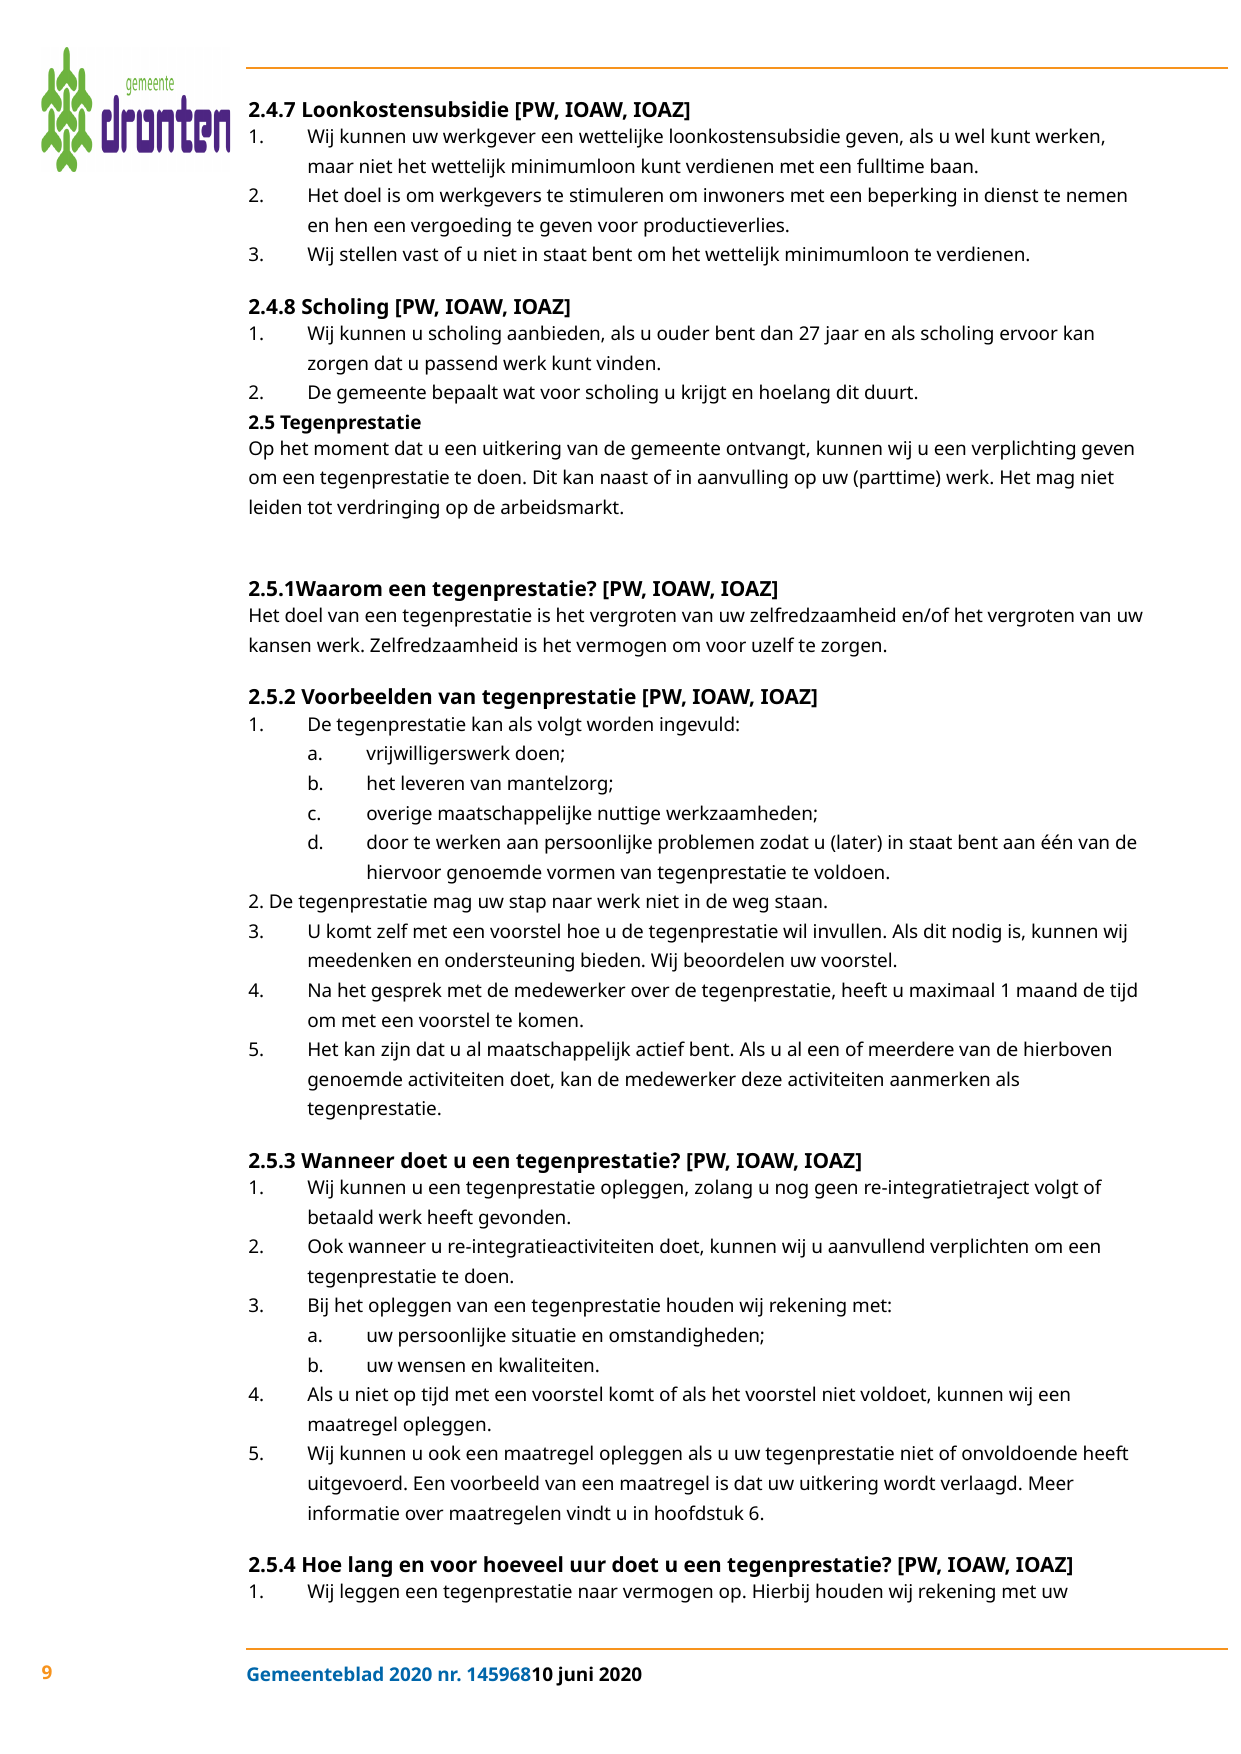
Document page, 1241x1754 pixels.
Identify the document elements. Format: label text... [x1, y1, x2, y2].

list Het kan zijn dat u al maatschappelijk actief bent. Als u al een of meerdere van de hierboven genoemde activiteiten doet, kan de medewerker deze activiteiten aanmerken als tegenprestatie. [248, 1036, 1152, 1121]
list Wij kunnen u ook een maatregel opleggen als u uw tegenprestatie niet of onvoldoende heeft uitgevoerd. Een voorbeeld van een maatregel is dat uw uitkering wordt verlaagd. Meer informatie over maatregelen vindt u in hoofdstuk 6. [248, 1441, 1152, 1526]
picture [41, 47, 231, 172]
text 2. De tegenprestatie mag uw stap naar werk niet in de weg staan. [248, 888, 1152, 914]
list Wij kunnen uw werkgever een wettelijke loonkostensubsidie geven, als u wel kunt werken, maar niet het wettelijk minimumloon kunt verdienen met een fulltime baan. [248, 123, 1152, 178]
list overige maatschappelijke nuttige werkzaamheden; [307, 800, 1152, 825]
list Wij leggen een tegenprestatie naar vermogen op. Hierbij houden wij rekening met uw [248, 1579, 1152, 1604]
list Wij kunnen u een tegenprestatie opleggen, zolang u nog geen re-integratietraject volgt of betaald werk heeft gevonden. [248, 1174, 1152, 1230]
list het leveren van mantelzorg; [307, 770, 1152, 796]
list De gemeente bepaalt wat voor scholing u krijgt en hoelang dit duurt. [248, 379, 1152, 405]
list uw persoonlijke situatie en omstandigheden; [307, 1322, 1152, 1348]
list vrijwilligerswerk doen; [307, 741, 1152, 766]
text 2.5.3 Wanneer doet u een tegenprestatie? [PW, IOAW, IOAZ] [248, 1146, 1152, 1174]
list Bij het opleggen van een tegenprestatie houden wij rekening met: [248, 1293, 1152, 1318]
text 2.4.7 Loonkostensubsidie [PW, IOAW, IOAZ] [248, 95, 1152, 123]
text 2.5 Tegenprestatie [248, 409, 1152, 435]
text 2.5.1Waarom een tegenprestatie? [PW, IOAW, IOAZ] [248, 574, 1152, 602]
text Op het moment dat u een uitkering van de gemeente ontvangt, kunnen wij u een verplichting geven om een tegenprestatie te doen. Dit kan naast of in aanvulling op uw (parttime) werk. Het mag niet leiden tot verdringing op de arbeidsmarkt. [248, 435, 1152, 520]
list Het doel is om werkgevers te stimuleren om inwoners met een beperking in dienst te nemen en hen een vergoeding te geven voor productieverlies. [248, 182, 1152, 238]
text 2.5.2 Voorbeelden van tegenprestatie [PW, IOAW, IOAZ] [248, 682, 1152, 711]
list door te werken aan persoonlijke problemen zodat u (later) in staat bent aan één van de hiervoor genoemde vormen van tegenprestatie te voldoen. [307, 829, 1152, 884]
list De tegenprestatie kan als volgt worden ingevuld: [248, 711, 1152, 737]
list Wij stellen vast of u niet in staat bent om het wettelijk minimumloon te verdienen. [248, 242, 1152, 267]
list Wij kunnen u scholing aanbieden, als u ouder bent dan 27 jaar en als scholing ervoor kan zorgen dat u passend werk kunt vinden. [248, 320, 1152, 376]
list U komt zelf met een voorstel hoe u de tegenprestatie wil invullen. Als dit nodig is, kunnen wij meedenken en ondersteuning bieden. Wij beoordelen uw voorstel. [248, 918, 1152, 973]
list uw wensen en kwaliteiten. [307, 1352, 1152, 1378]
list Na het gesprek met de medewerker over de tegenprestatie, heeft u maximaal 1 maand de tijd om met een voorstel te komen. [248, 977, 1152, 1032]
text 2.4.8 Scholing [PW, IOAW, IOAZ] [248, 292, 1152, 320]
list Ook wanneer u re-integratieactiviteiten doet, kunnen wij u aanvullend verplichten om een tegenprestatie te doen. [248, 1233, 1152, 1289]
text Het doel van een tegenprestatie is het vergroten van uw zelfredzaamheid en/of het vergroten van uw kansen werk. Zelfredzaamheid is het vermogen om voor uzelf te zorgen. [248, 602, 1152, 658]
list Als u niet op tijd met een voorstel komt of als het voorstel niet voldoet, kunnen wij een maatregel opleggen. [248, 1381, 1152, 1437]
text 2.5.4 Hoe lang en voor hoeveel uur doet u een tegenprestatie? [PW, IOAW, IOAZ] [248, 1550, 1152, 1579]
